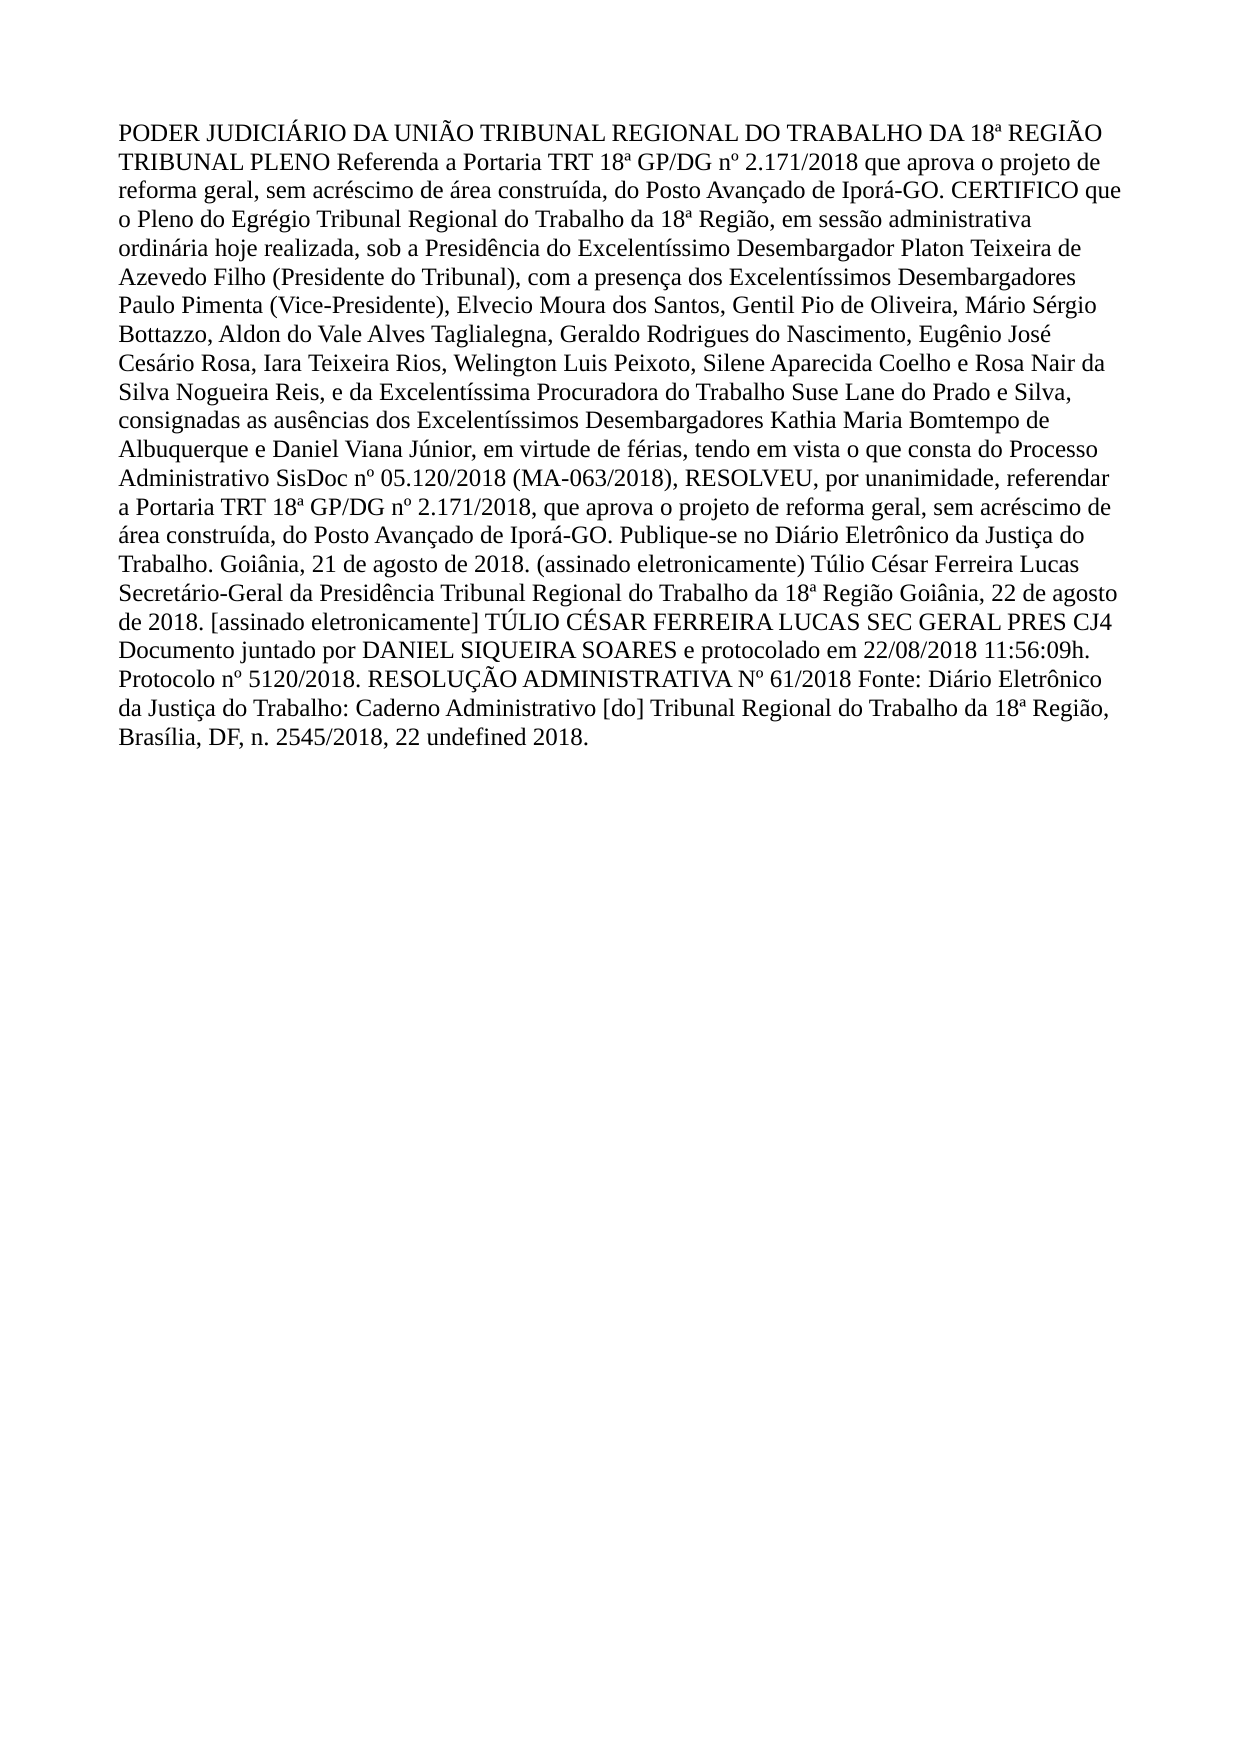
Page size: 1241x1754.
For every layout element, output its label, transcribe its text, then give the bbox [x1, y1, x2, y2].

text PODER JUDICIÁRIO DA UNIÃO TRIBUNAL REGIONAL DO TRABALHO DA 18ª REGIÃO TRIBUNAL PLENO Referenda a Portaria TRT 18ª GP/DG nº 2.171/2018 que aprova o projeto de reforma geral, sem acréscimo de área construída, do Posto Avançado de Iporá-GO. CERTIFICO que o Pleno do Egrégio Tribunal Regional do Trabalho da 18ª Região, em sessão administrativa ordinária hoje realizada, sob a Presidência do Excelentíssimo Desembargador Platon Teixeira de Azevedo Filho (Presidente do Tribunal), com a presença dos Excelentíssimos Desembargadores Paulo Pimenta (Vice-Presidente), Elvecio Moura dos Santos, Gentil Pio de Oliveira, Mário Sérgio Bottazzo, Aldon do Vale Alves Taglialegna, Geraldo Rodrigues do Nascimento, Eugênio José Cesário Rosa, Iara Teixeira Rios, Welington Luis Peixoto, Silene Aparecida Coelho e Rosa Nair da Silva Nogueira Reis, e da Excelentíssima Procuradora do Trabalho Suse Lane do Prado e Silva, consignadas as ausências dos Excelentíssimos Desembargadores Kathia Maria Bomtempo de Albuquerque e Daniel Viana Júnior, em virtude de férias, tendo em vista o que consta do Processo Administrativo SisDoc nº 05.120/2018 (MA-063/2018), RESOLVEU, por unanimidade, referendar a Portaria TRT 18ª GP/DG nº 2.171/2018, que aprova o projeto de reforma geral, sem acréscimo de área construída, do Posto Avançado de Iporá-GO. Publique-se no Diário Eletrônico da Justiça do Trabalho. Goiânia, 21 de agosto de 2018. (assinado eletronicamente) Túlio César Ferreira Lucas Secretário-Geral da Presidência Tribunal Regional do Trabalho da 18ª Região Goiânia, 22 de agosto de 2018. [assinado eletronicamente] TÚLIO CÉSAR FERREIRA LUCAS SEC GERAL PRES CJ4 Documento juntado por DANIEL SIQUEIRA SOARES e protocolado em 22/08/2018 11:56:09h. Protocolo nº 5120/2018. RESOLUÇÃO ADMINISTRATIVA Nº 61/2018 Fonte: Diário Eletrônico da Justiça do Trabalho: Caderno Administrativo [do] Tribunal Regional do Trabalho da 18ª Região, Brasília, DF, n. 2545/2018, 22 undefined 2018. [118, 118, 1122, 751]
